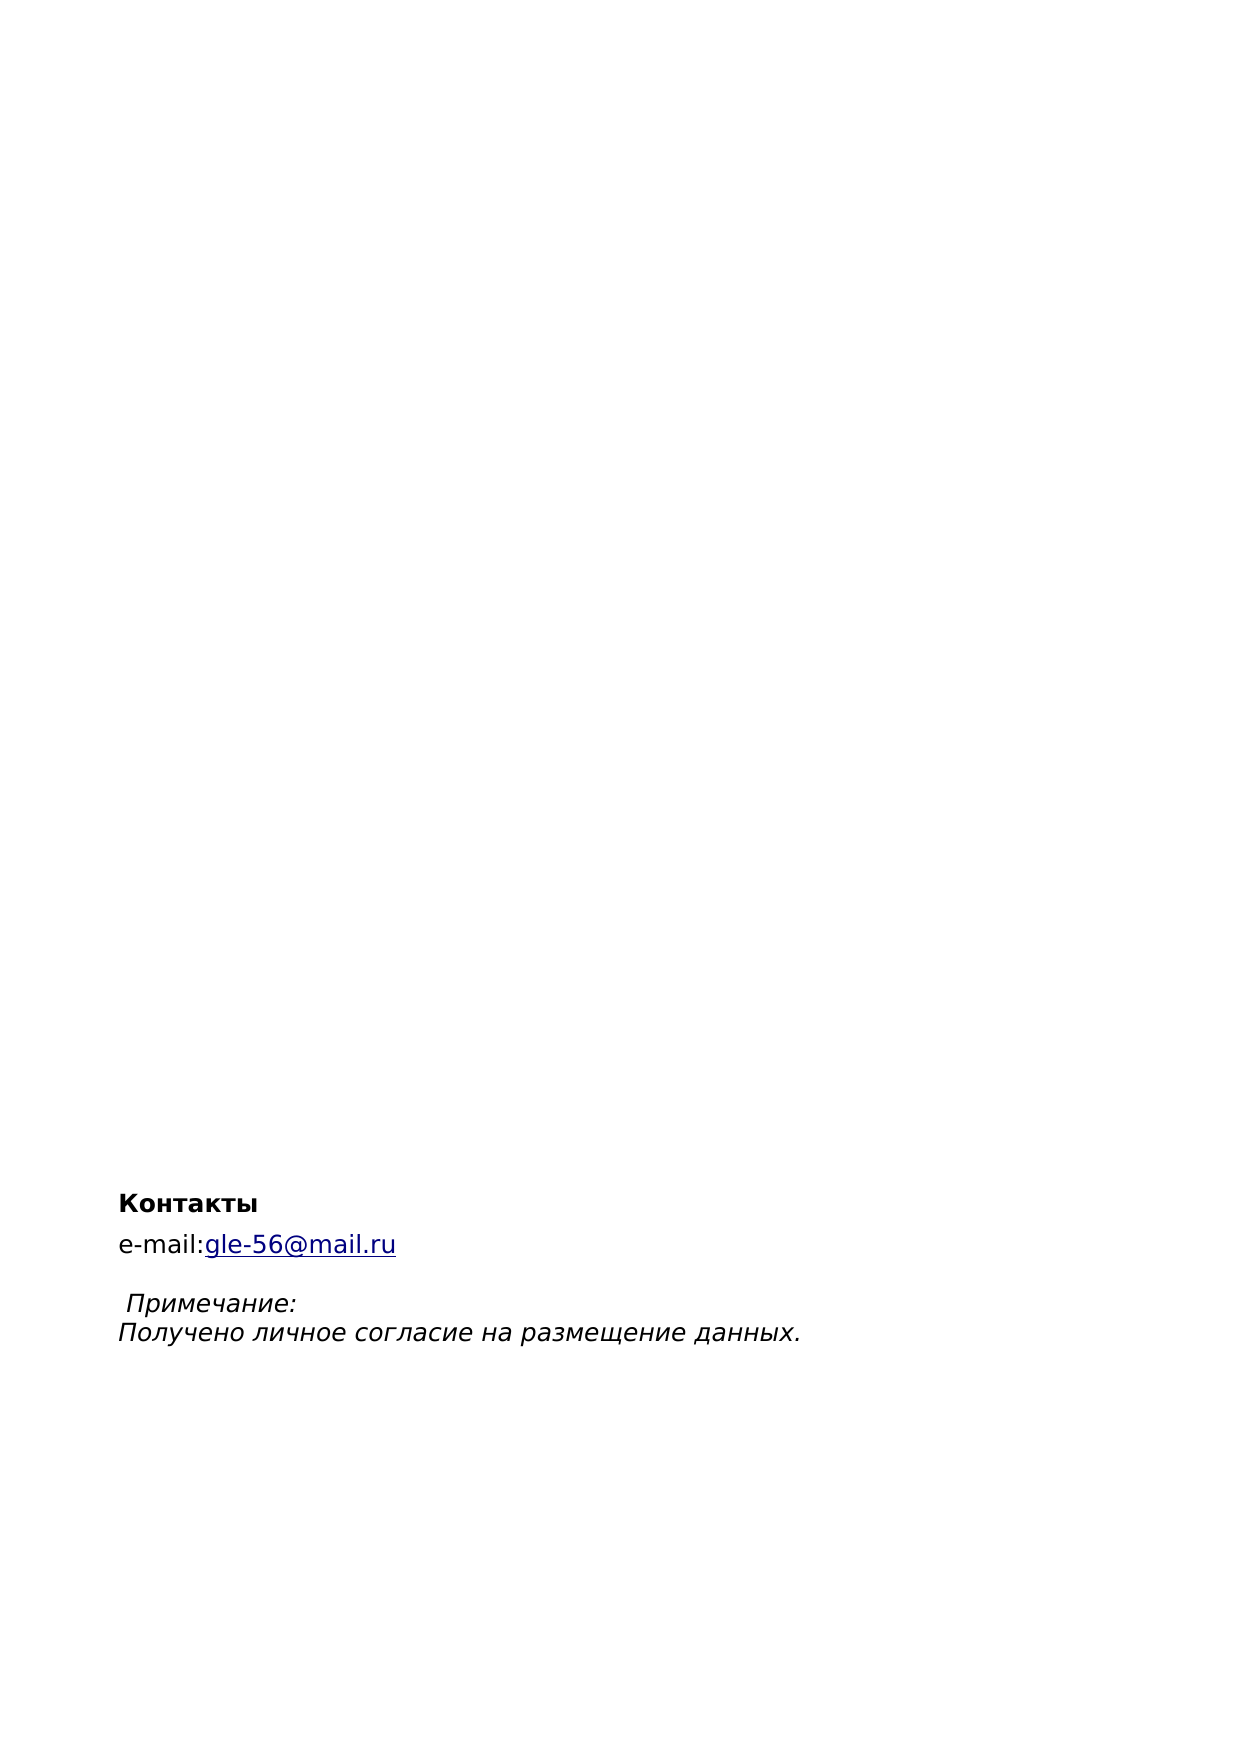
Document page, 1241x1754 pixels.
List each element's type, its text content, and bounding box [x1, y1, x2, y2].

text e-mail:gle-56@mail.ru Примечание: Получено личное согласие на размещение данных. [118, 1230, 1122, 1376]
subtitle Контакты [118, 1189, 1122, 1218]
